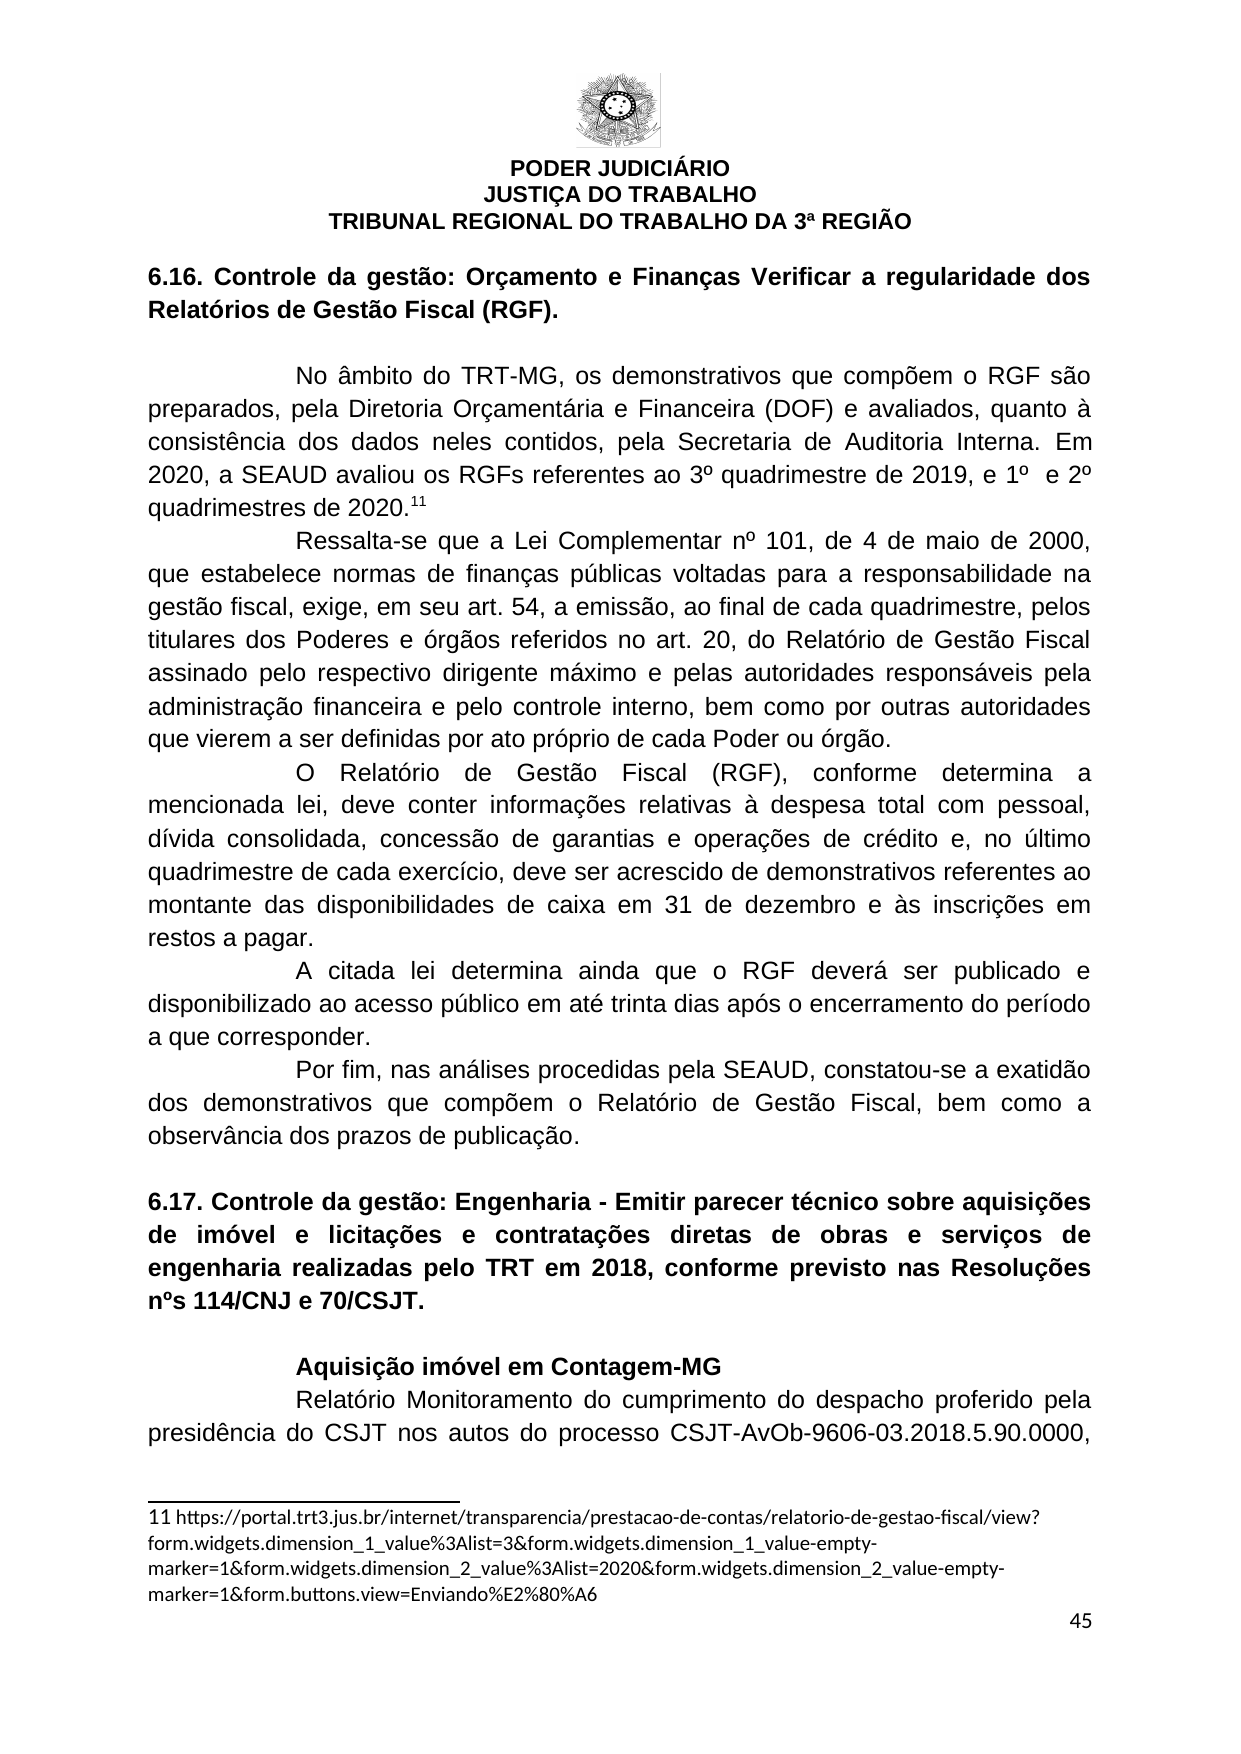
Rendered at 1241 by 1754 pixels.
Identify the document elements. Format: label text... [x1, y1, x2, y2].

text Aquisição imóvel em Contagem-MG [148, 1352, 1092, 1381]
text Por fim, nas análises procedidas pela SEAUD, constatou-se a exatidão dos demonstrativos que compõem o Relatório de Gestão Fiscal, bem como a observância dos prazos de publicação. [148, 1055, 1092, 1149]
text A citada lei determina ainda que o RGF deverá ser publicado e disponibilizado ao acesso público em até trinta dias após o encerramento do período a que corresponder. [148, 956, 1092, 1050]
text https://portal.trt3.jus.br/internet/transparencia/prestacao-de-contas/relatorio-de-gestao-fiscal/view?form.widgets.dimension_1_value%3Alist=3&form.widgets.dimension_1_value-empty-marker=1&form.widgets.dimension_2_value%3Alist=2020&form.widgets.dimension_2_value-empty-marker=1&form.buttons.view=Enviando%E2%80%A6 [148, 1502, 1092, 1606]
text Ressalta-se que a Lei Complementar nº 101, de 4 de maio de 2000, que estabelece normas de finanças públicas voltadas para a responsabilidade na gestão fiscal, exige, em seu art. 54, a emissão, ao final de cada quadrimestre, pelos titulares dos Poderes e órgãos referidos no art. 20, do Relatório de Gestão Fiscal assinado pelo respectivo dirigente máximo e pelas autoridades responsáveis pela administração financeira e pelo controle interno, bem como por outras autoridades que vierem a ser definidas por ato próprio de cada Poder ou órgão. [148, 526, 1092, 753]
text Relatório Monitoramento do cumprimento do despacho proferido pela presidência do CSJT nos autos do processo CSJT-AvOb-9606-03.2018.5.90.0000, [148, 1385, 1092, 1447]
text O Relatório de Gestão Fiscal (RGF), conforme determina a mencionada lei, deve conter informações relativas à despesa total com pessoal, dívida consolidada, concessão de garantias e operações de crédito e, no último quadrimestre de cada exercício, deve ser acrescido de demonstrativos referentes ao montante das disponibilidades de caixa em 31 de dezembro e às inscrições em restos a pagar. [148, 757, 1092, 951]
text No âmbito do TRT-MG, os demonstrativos que compõem o RGF são preparados, pela Diretoria Orçamentária e Financeira (DOF) e avaliados, quanto à consistência dos dados neles contidos, pela Secretaria de Auditoria Interna. Em 2020, a SEAUD avaliou os RGFs referentes ao 3º quadrimestre de 2019, e 1º e 2º quadrimestres de 2020. [148, 361, 1092, 522]
subtitle 6.16. Controle da gestão: Orçamento e Finanças Verificar a regularidade dos Relatórios de Gestão Fiscal (RGF). [148, 262, 1092, 324]
subtitle 6.17. Controle da gestão: Engenharia - Emitir parecer técnico sobre aquisições de imóvel e licitações e contratações diretas de obras e serviços de engenharia realizadas pelo TRT em 2018, conforme previsto nas Resoluções nºs 114/CNJ e 70/CSJT. [148, 1187, 1092, 1314]
